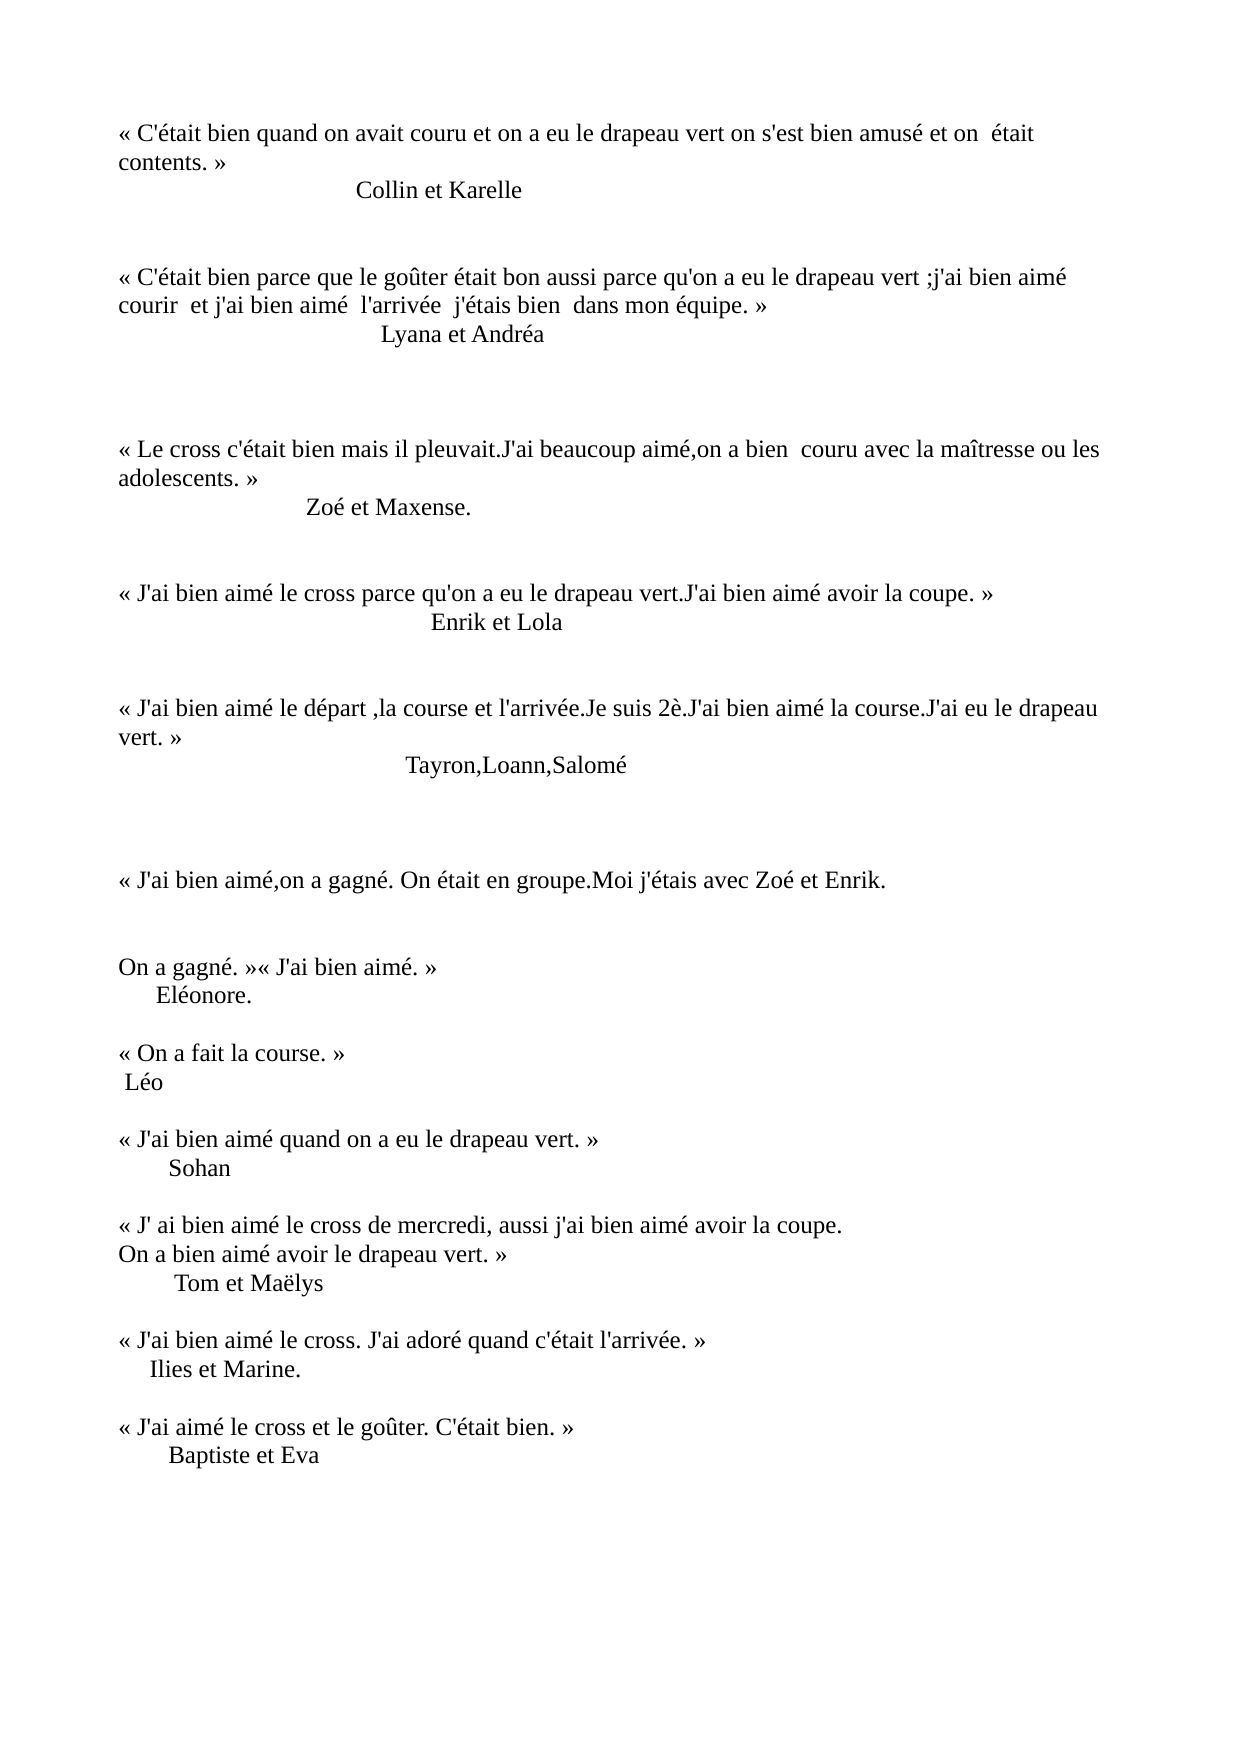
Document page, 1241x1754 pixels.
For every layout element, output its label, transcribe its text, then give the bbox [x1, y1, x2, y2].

text « On a fait la course. » [118, 1038, 1122, 1067]
text « J'ai bien aimé le départ ,la course et l'arrivée.Je suis 2è.J'ai bien aimé la course.J'ai eu le drapeau vert. » [118, 693, 1122, 751]
text « Le cross c'était bien mais il pleuvait.J'ai beaucoup aimé,on a bien couru avec la maîtresse ou les adolescents. » [118, 434, 1122, 492]
text Enrik et Lola [118, 607, 1122, 636]
text Eléonore. [118, 981, 1122, 1009]
text « J'ai bien aimé quand on a eu le drapeau vert. » [118, 1124, 1122, 1153]
text On a gagné. »« J'ai bien aimé. » [118, 952, 1122, 981]
text On a bien aimé avoir le drapeau vert. » [118, 1239, 1122, 1268]
text « J'ai bien aimé le cross. J'ai adoré quand c'était l'arrivée. » [118, 1326, 1122, 1354]
text Tayron,Loann,Salomé [118, 751, 1122, 779]
text Baptiste et Eva [118, 1441, 1122, 1469]
text Lyana et Andréa [118, 319, 1122, 348]
text « J'ai aimé le cross et le goûter. C'était bien. » [118, 1412, 1122, 1441]
text Zoé et Maxense. [118, 492, 1122, 521]
text « J'ai bien aimé le cross parce qu'on a eu le drapeau vert.J'ai bien aimé avoir la coupe. » [118, 578, 1122, 607]
text Tom et Maëlys [118, 1268, 1122, 1297]
text « J'ai bien aimé,on a gagné. On était en groupe.Moi j'étais avec Zoé et Enrik. [118, 866, 1122, 894]
text Ilies et Marine. [118, 1354, 1122, 1383]
text Sohan [118, 1153, 1122, 1182]
text « C'était bien parce que le goûter était bon aussi parce qu'on a eu le drapeau vert ;j'ai bien aimé courir et j'ai bien aimé l'arrivée j'étais bien dans mon équipe. » [118, 262, 1122, 319]
text « C'était bien quand on avait couru et on a eu le drapeau vert on s'est bien amusé et on était contents. » [118, 118, 1122, 176]
text « J' ai bien aimé le cross de mercredi, aussi j'ai bien aimé avoir la coupe. [118, 1211, 1122, 1239]
text Léo [118, 1067, 1122, 1096]
text Collin et Karelle [118, 176, 1122, 204]
